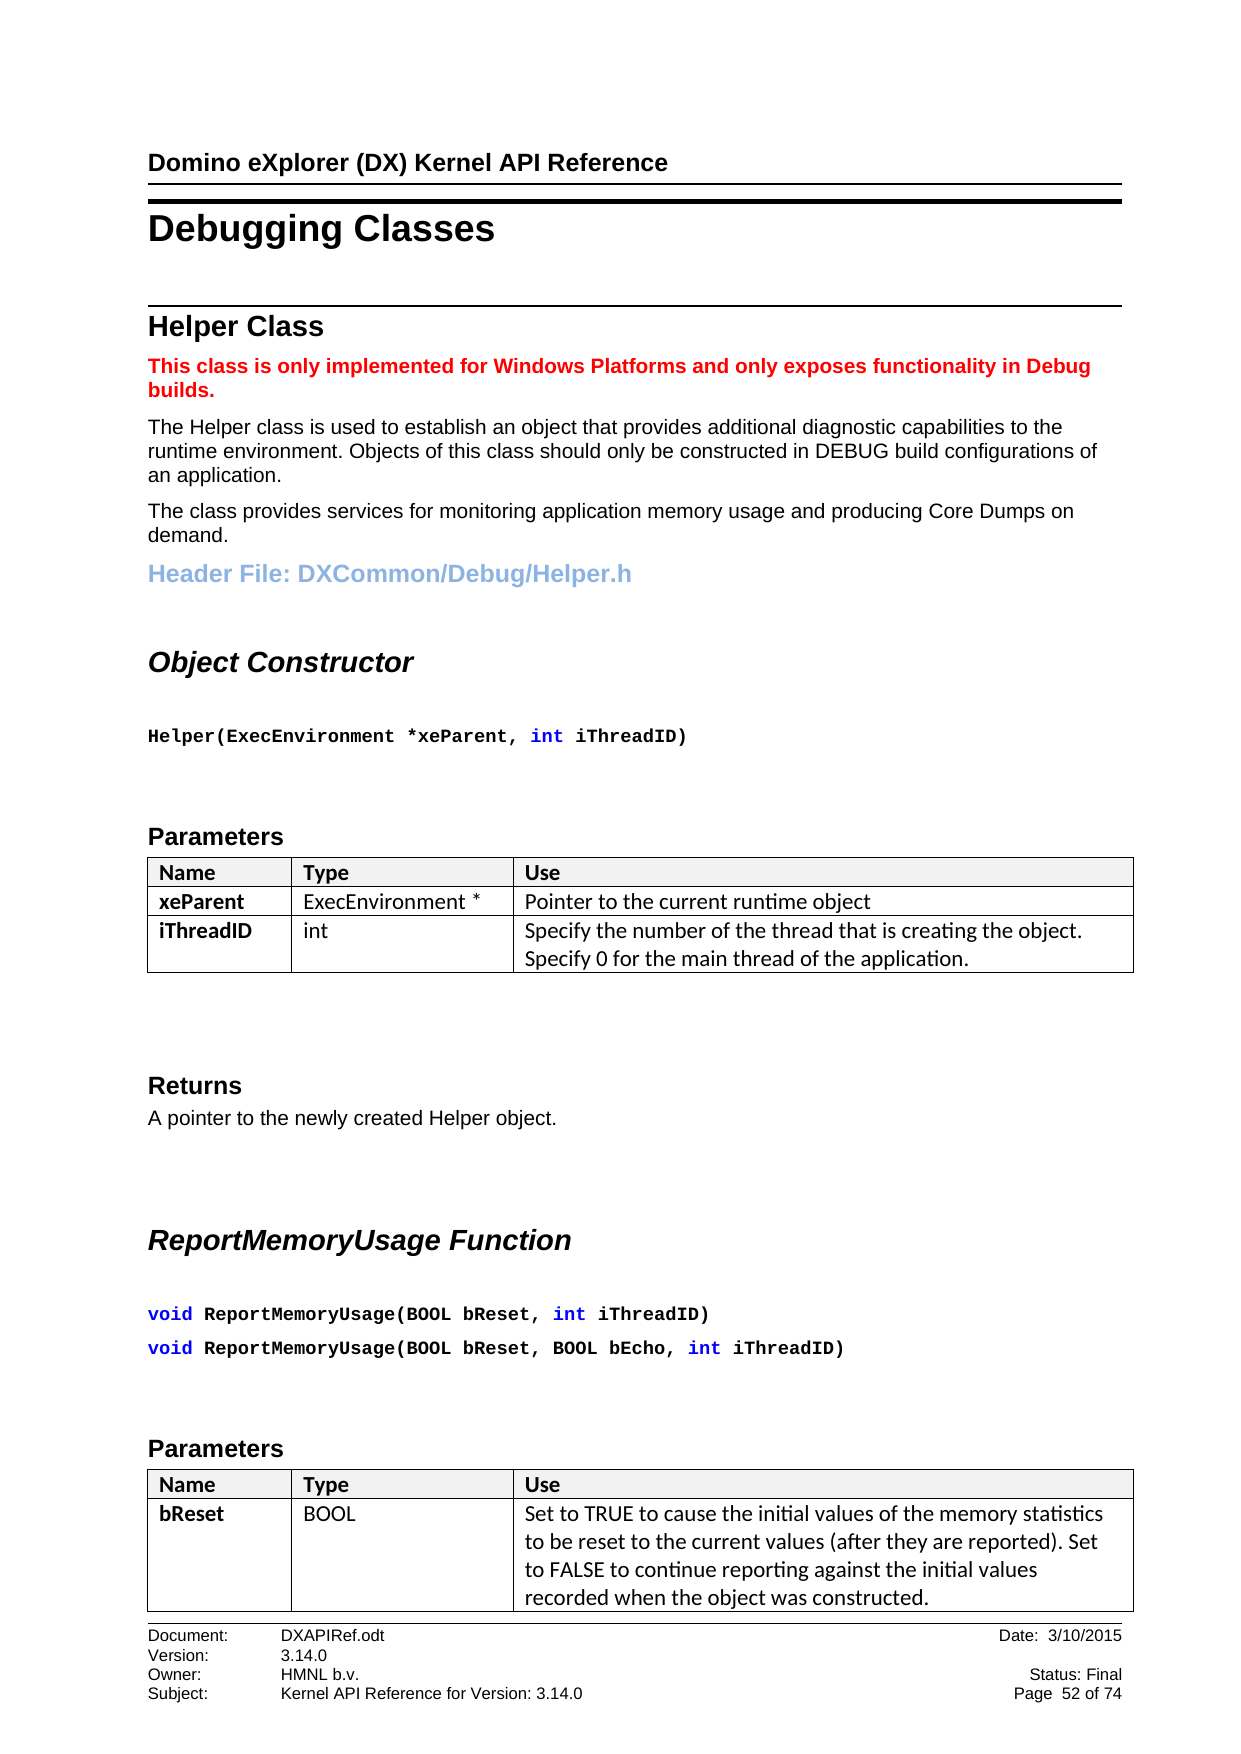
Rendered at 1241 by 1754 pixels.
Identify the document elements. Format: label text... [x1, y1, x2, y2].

table_cell ExecEnvironment * [292, 887, 513, 915]
text void ReportMemoryUsage(BOOL bReset, int iThreadID) [148, 1305, 1122, 1326]
table_cell Specify the number of the thread that is creating the object. Specify 0 for the main thread of the application. [514, 916, 1133, 972]
text Helper(ExecEnvironment *xeParent, int iThreadID) [148, 727, 1122, 748]
table_header Type [292, 1470, 513, 1498]
subtitle Returns [148, 1071, 1122, 1100]
subtitle Debugging Classes [148, 204, 1122, 249]
text Header File: DXCommon/Debug/Helper.h [148, 559, 1122, 588]
table_header Name [148, 858, 291, 886]
table_header Name [148, 1470, 291, 1498]
table_cell Set to TRUE to cause the initial values of the memory statistics to be reset to the current values (after they are reported). Set to FALSE to continue reporting against the initial values recorded when the object was constructed. [514, 1499, 1133, 1611]
table_header Type [292, 858, 513, 886]
table_cell Pointer to the current runtime object [514, 887, 1133, 915]
table_cell BOOL [292, 1499, 513, 1611]
text The class provides services for monitoring application memory usage and producing Core Dumps on demand. [148, 499, 1122, 547]
text A pointer to the newly created Helper object. [148, 1106, 1122, 1130]
text The Helper class is used to establish an object that provides additional diagnostic capabilities to the runtime environment. Objects of this class should only be constructed in DEBUG build configurations of an application. [148, 414, 1122, 486]
table_header Use [514, 1470, 1133, 1498]
table_cell bReset [148, 1499, 291, 1611]
table_cell xeParent [148, 887, 291, 915]
text void ReportMemoryUsage(BOOL bReset, BOOL bEcho, int iThreadID) [148, 1339, 1122, 1360]
subtitle ReportMemoryUsage Function [148, 1223, 1122, 1257]
subtitle Parameters [148, 1434, 1122, 1463]
table_header Use [514, 858, 1133, 886]
subtitle Helper Class [148, 307, 1122, 342]
table_cell int [292, 916, 513, 972]
subtitle Object Constructor [148, 645, 1122, 678]
text This class is only implemented for Windows Platforms and only exposes functionality in Debug builds. [148, 354, 1122, 402]
subtitle Parameters [148, 822, 1122, 851]
table_cell iThreadID [148, 916, 291, 972]
